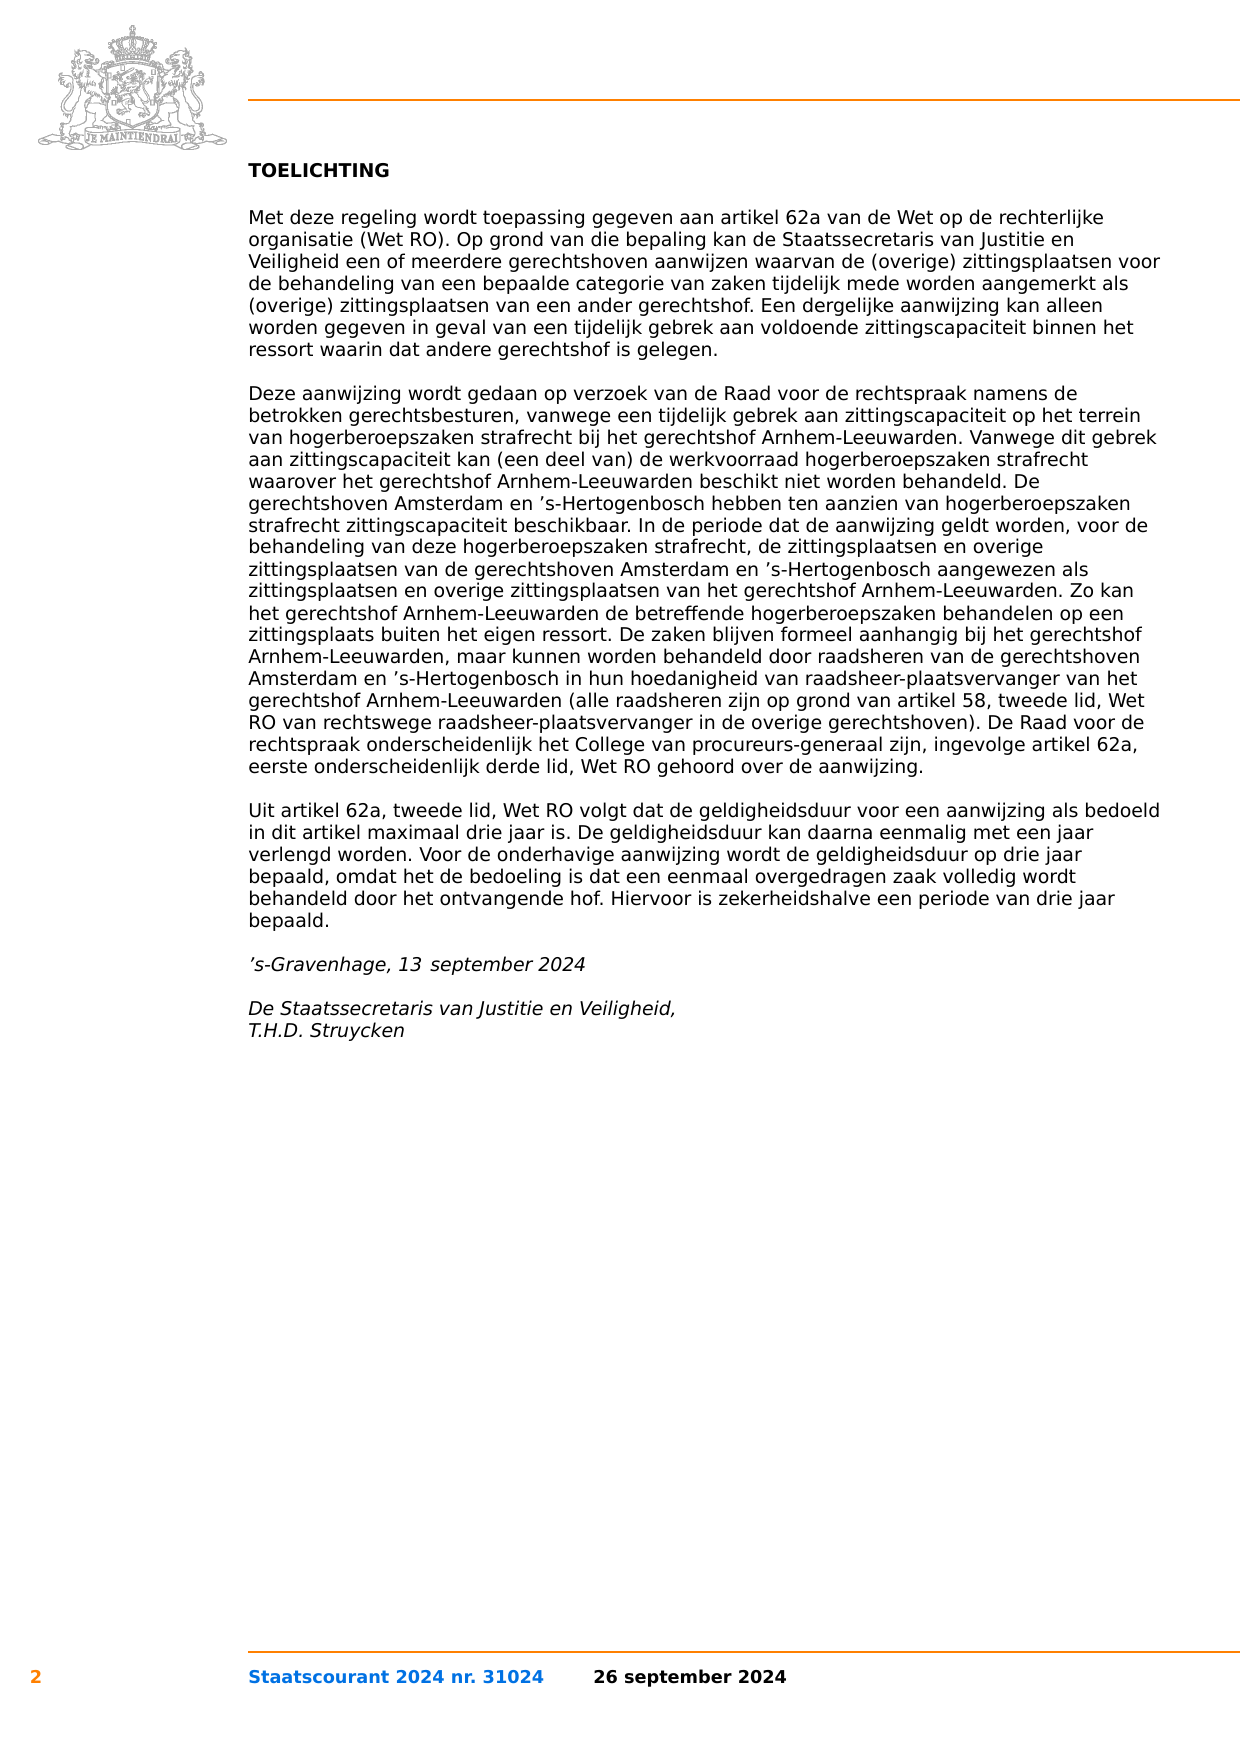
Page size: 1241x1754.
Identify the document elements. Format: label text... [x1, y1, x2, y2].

text Uit artikel 62a, tweede lid, Wet RO volgt dat de geldigheidsduur voor een aanwijzing als bedoeld in dit artikel maximaal drie jaar is. De geldigheidsduur kan daarna eenmalig met een jaar verlengd worden. Voor de onderhavige aanwijzing wordt de geldigheidsduur op drie jaar bepaald, omdat het de bedoeling is dat een eenmaal overgedragen zaak volledig wordt behandeld door het ontvangende hof. Hiervoor is zekerheidshalve een periode van drie jaar bepaald. [248, 800, 1163, 932]
text Deze aanwijzing wordt gedaan op verzoek van de Raad voor de rechtspraak namens de betrokken gerechtsbesturen, vanwege een tijdelijk gebrek aan zittingscapaciteit op het terrein van hogerberoepszaken strafrecht bij het gerechtshof Arnhem-Leeuwarden. Vanwege dit gebrek aan zittingscapaciteit kan (een deel van) de werkvoorraad hogerberoepszaken strafrecht waarover het gerechtshof Arnhem-Leeuwarden beschikt niet worden behandeld. De gerechtshoven Amsterdam en ’s-Hertogenbosch hebben ten aanzien van hogerberoepszaken strafrecht zittingscapaciteit beschikbaar. In de periode dat de aanwijzing geldt worden, voor de behandeling van deze hogerberoepszaken strafrecht, de zittingsplaatsen en overige zittingsplaatsen van de gerechtshoven Amsterdam en ’s-Hertogenbosch aangewezen als zittingsplaatsen en overige zittingsplaatsen van het gerechtshof Arnhem-Leeuwarden. Zo kan het gerechtshof Arnhem-Leeuwarden de betreffende hogerberoepszaken behandelen op een zittingsplaats buiten het eigen ressort. De zaken blijven formeel aanhangig bij het gerechtshof Arnhem-Leeuwarden, maar kunnen worden behandeld door raadsheren van de gerechtshoven Amsterdam en ’s-Hertogenbosch in hun hoedanigheid van raadsheer-plaatsvervanger van het gerechtshof Arnhem-Leeuwarden (alle raadsheren zijn op grond van artikel 58, tweede lid, Wet RO van rechtswege raadsheer-plaatsvervanger in de overige gerechtshoven). De Raad voor de rechtspraak onderscheidenlijk het College van procureurs-generaal zijn, ingevolge artikel 62a, eerste onderscheidenlijk derde lid, Wet RO gehoord over de aanwijzing. [248, 383, 1163, 778]
subtitle TOELICHTING [248, 160, 1163, 182]
picture [38, 25, 227, 150]
text Met deze regeling wordt toepassing gegeven aan artikel 62a van de Wet op de rechterlijke organisatie (Wet RO). Op grond van die bepaling kan de Staatssecretaris van Justitie en Veiligheid een of meerdere gerechtshoven aanwijzen waarvan de (overige) zittingsplaatsen voor de behandeling van een bepaalde categorie van zaken tijdelijk mede worden aangemerkt als (overige) zittingsplaatsen van een ander gerechtshof. Een dergelijke aanwijzing kan alleen worden gegeven in geval van een tijdelijk gebrek aan voldoende zittingscapaciteit binnen het ressort waarin dat andere gerechtshof is gelegen. [248, 207, 1163, 361]
text De Staatssecretaris van Justitie en Veiligheid, T.H.D. Struycken [248, 998, 1163, 1042]
text ’s-Gravenhage, 13 september 2024 [248, 954, 1163, 976]
